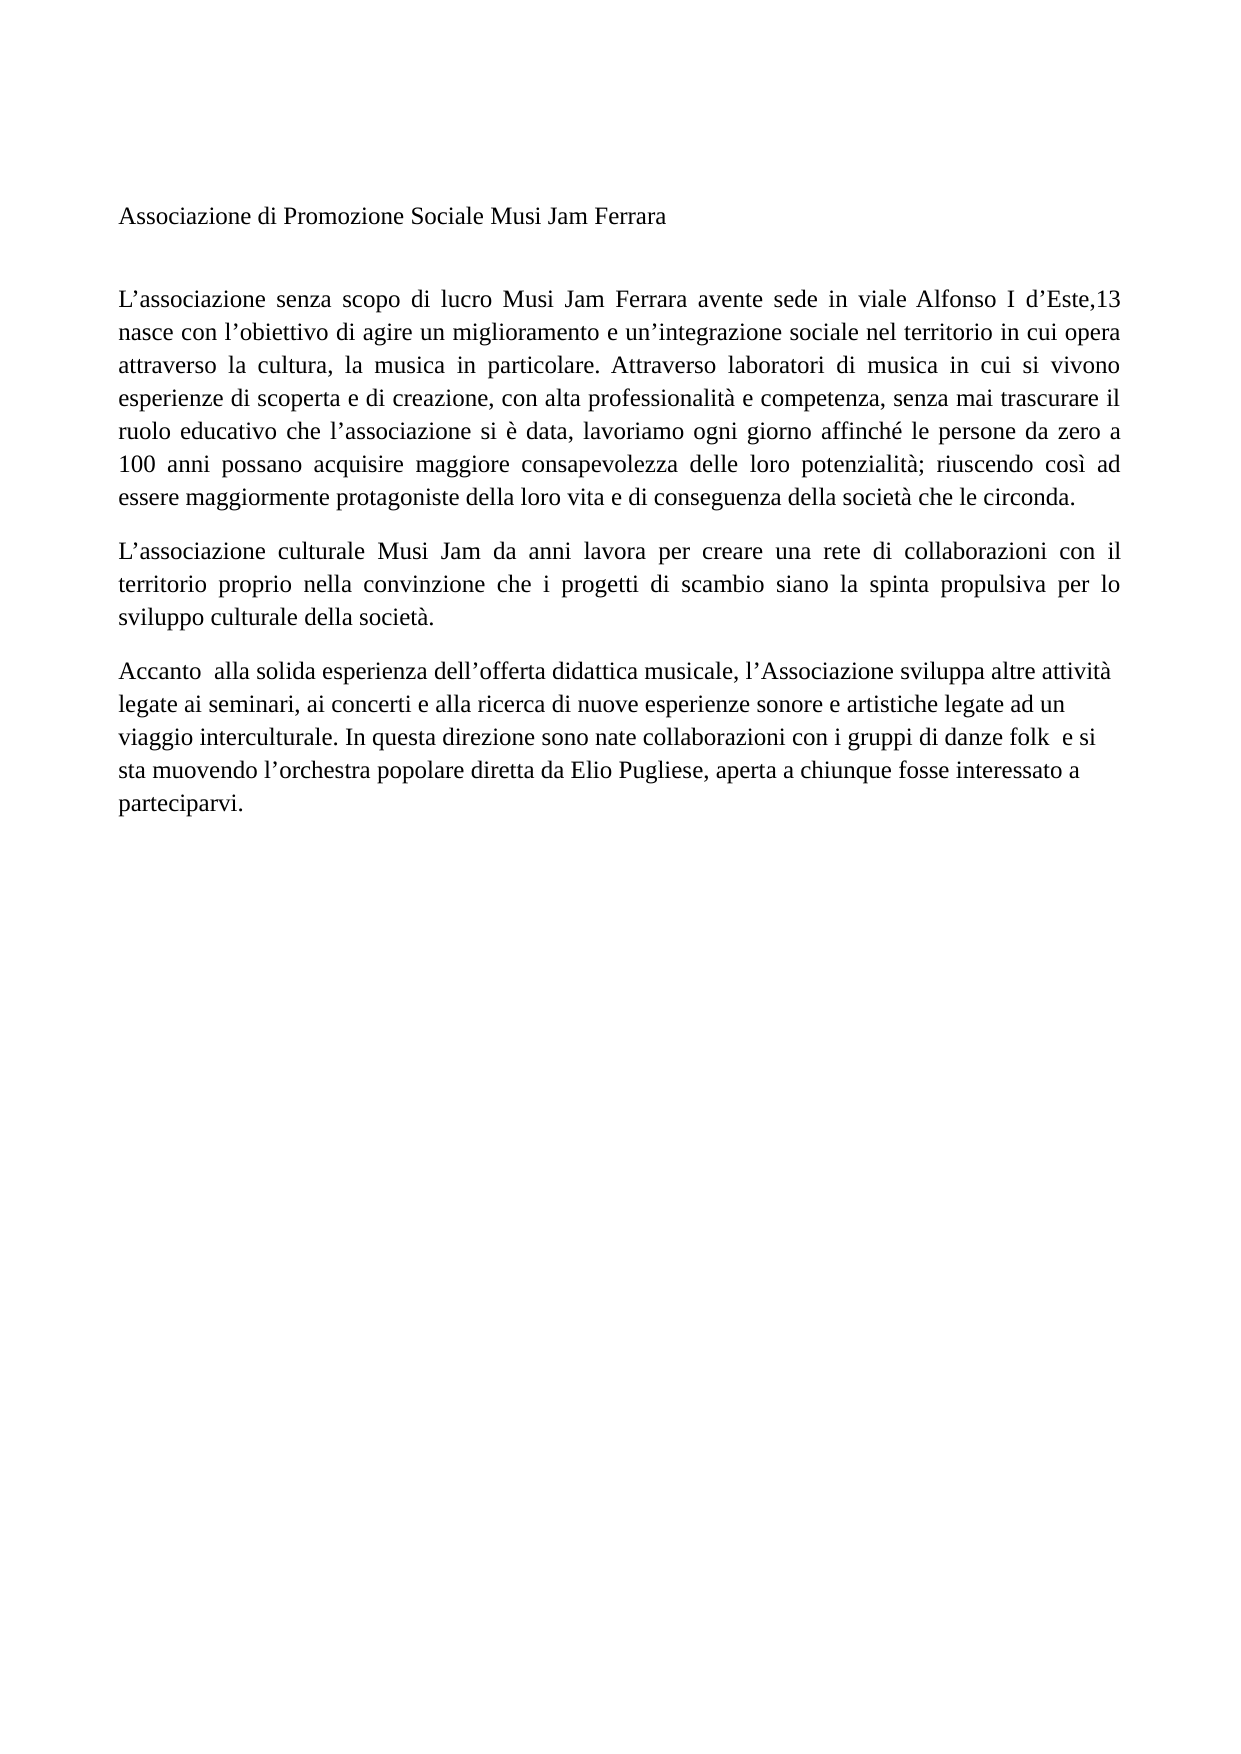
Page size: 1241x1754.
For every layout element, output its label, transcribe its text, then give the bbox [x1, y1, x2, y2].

text Accanto alla solida esperienza dell’offerta didattica musicale, l’Associazione sviluppa altre attività legate ai seminari, ai concerti e alla ricerca di nuove esperienze sonore e artistiche legate ad un viaggio interculturale. In questa direzione sono nate collaborazioni con i gruppi di danze folk e si sta muovendo l’orchestra popolare diretta da Elio Pugliese, aperta a chiunque fosse interessato a parteciparvi. [118, 656, 1122, 817]
text L’associazione senza scopo di lucro Musi Jam Ferrara avente sede in viale Alfonso I d’Este,13 nasce con l’obiettivo di agire un miglioramento e un’integrazione sociale nel territorio in cui opera attraverso la cultura, la musica in particolare. Attraverso laboratori di musica in cui si vivono esperienze di scoperta e di creazione, con alta professionalità e competenza, senza mai trascurare il ruolo educativo che l’associazione si è data, lavoriamo ogni giorno affinché le persone da zero a 100 anni possano acquisire maggiore consapevolezza delle loro potenzialità; riuscendo così ad essere maggiormente protagoniste della loro vita e di conseguenza della società che le circonda. [118, 284, 1122, 511]
text Associazione di Promozione Sociale Musi Jam Ferrara [118, 201, 1122, 230]
text L’associazione culturale Musi Jam da anni lavora per creare una rete di collaborazioni con il territorio proprio nella convinzione che i progetti di scambio siano la spinta propulsiva per lo sviluppo culturale della società. [118, 536, 1122, 631]
